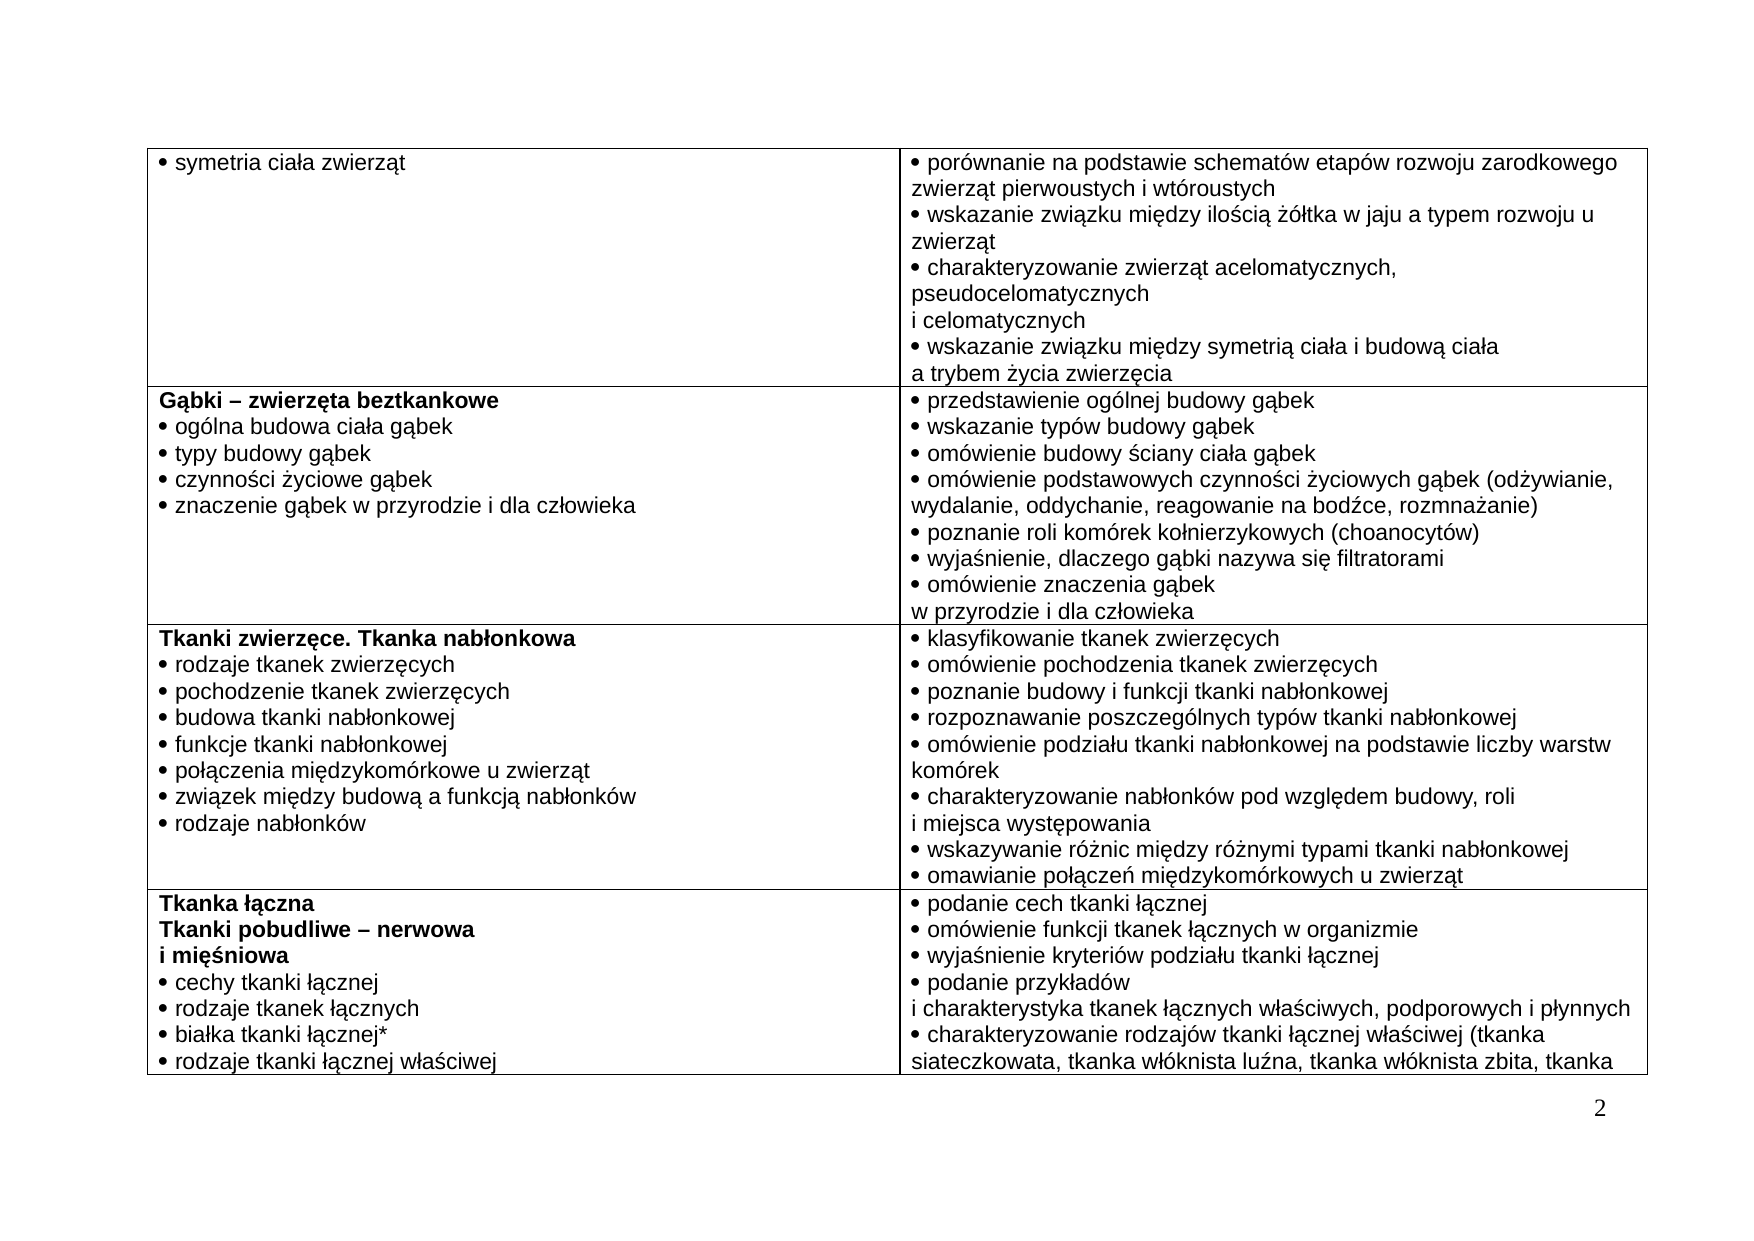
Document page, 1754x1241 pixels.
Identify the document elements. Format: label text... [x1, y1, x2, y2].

table_cell Kryteria klasyfikacji zwierząt kryteria i podział królestwa zwierząt zwierzęta beztkankowe i tkankowe rozwój zarodkowy zwierząt (bruzdkowanie, gastrulacja, histogeneza, organogeneza) rodzaje bruzdkowania zwierzęta pierwouste i wtórouste jamy ciała zwierząt wydalanie azotowych produktów przemiany materii symetria ciała zwierząt [148, 149, 899, 386]
table_cell Gąbki – zwierzęta beztkankowe ogólna budowa ciała gąbek typy budowy gąbek czynności życiowe gąbek znaczenie gąbek w przyrodzie i dla człowieka [148, 387, 899, 624]
table_cell Tkanki zwierzęce. Tkanka nabłonkowa rodzaje tkanek zwierzęcych pochodzenie tkanek zwierzęcych budowa tkanki nabłonkowej funkcje tkanki nabłonkowej połączenia międzykomórkowe u zwierząt związek między budową a funkcją nabłonków rodzaje nabłonków [148, 625, 899, 889]
